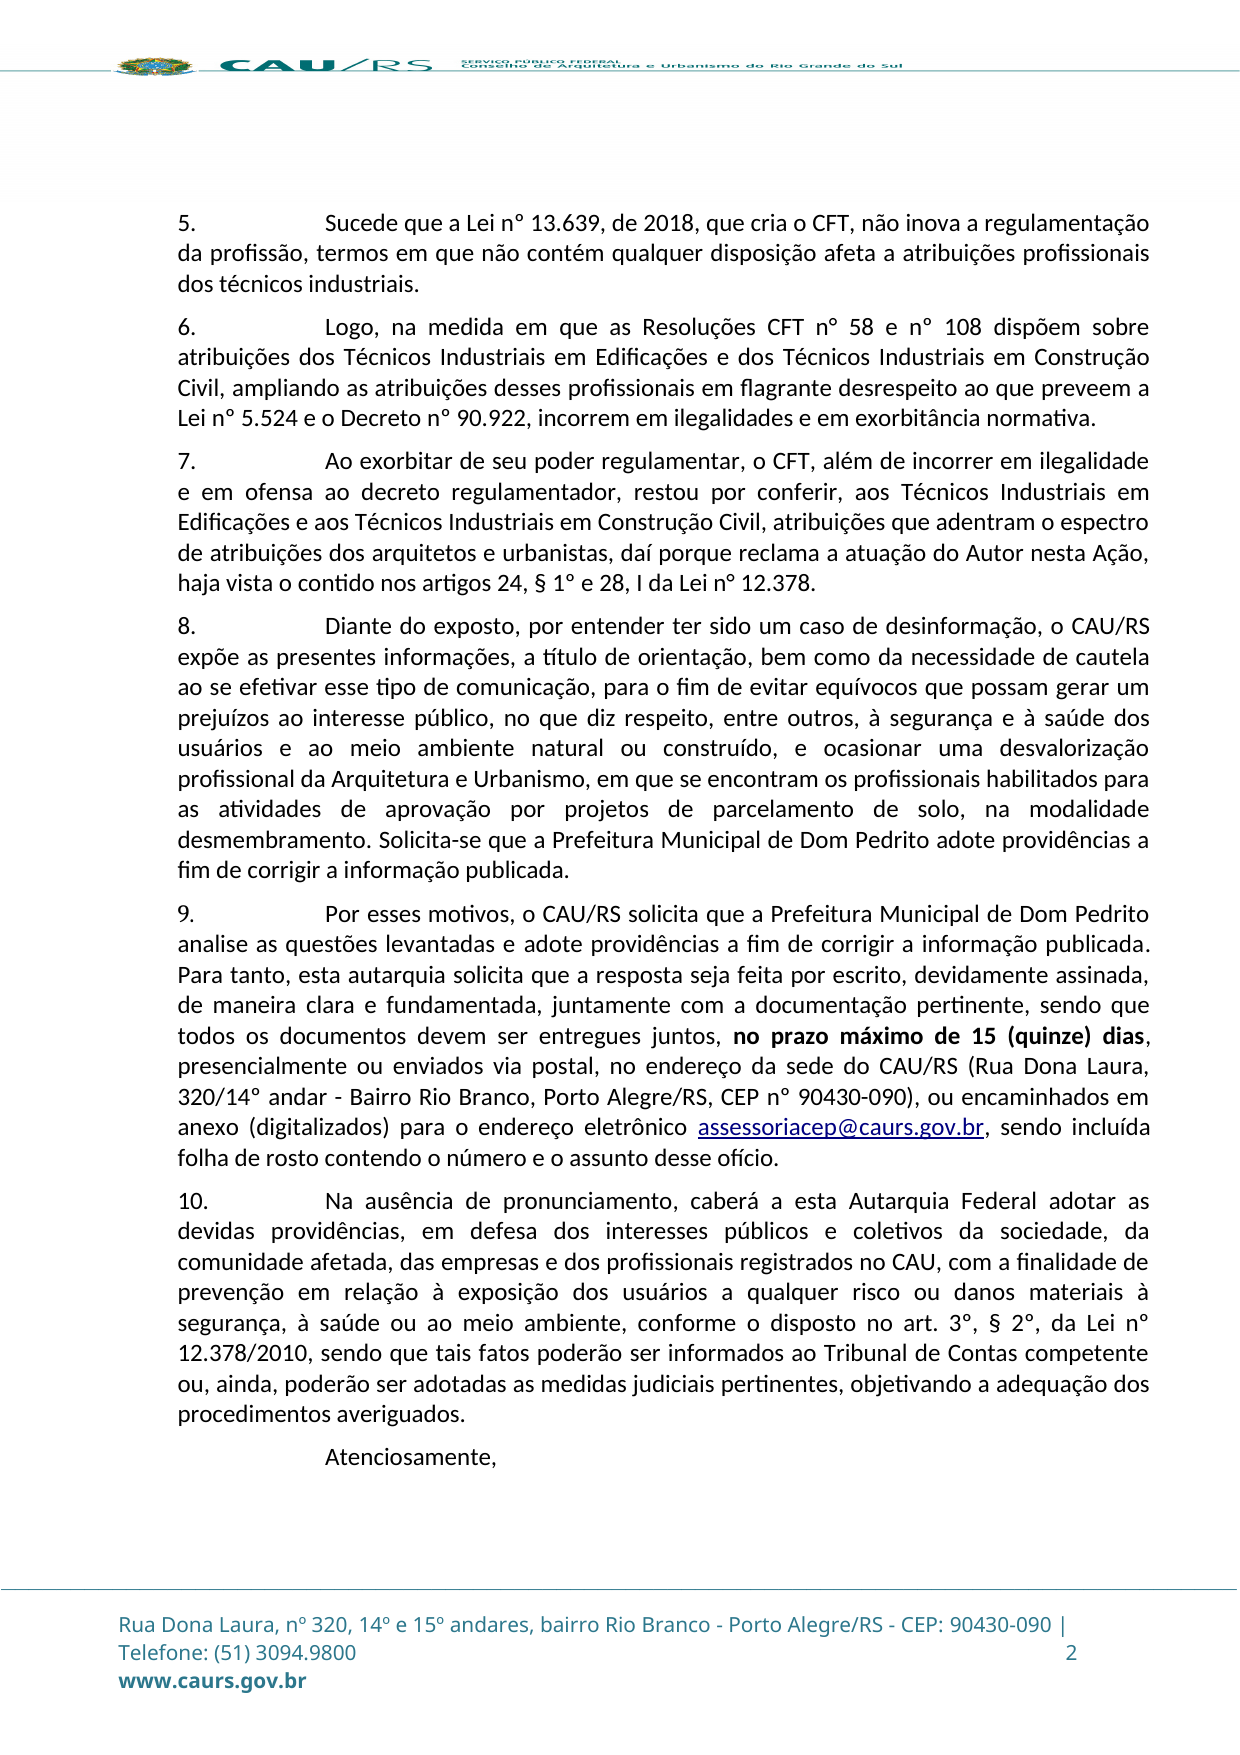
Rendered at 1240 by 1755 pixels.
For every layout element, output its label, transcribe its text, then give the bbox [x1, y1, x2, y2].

list Logo, na medida em que as Resoluções CFT n° 58 e nº 108 dispõem sobre atribuições dos Técnicos Industriais em Edificações e dos Técnicos Industriais em Construção Civil, ampliando as atribuições desses profissionais em flagrante desrespeito ao que preveem a Lei nº 5.524 e o Decreto nº 90.922, incorrem em ilegalidades e em exorbitância normativa. [177, 311, 1151, 433]
list Ao exorbitar de seu poder regulamentar, o CFT, além de incorrer em ilegalidade e em ofensa ao decreto regulamentador, restou por conferir, aos Técnicos Industriais em Edificações e aos Técnicos Industriais em Construção Civil, atribuições que adentram o espectro de atribuições dos arquitetos e urbanistas, daí porque reclama a atuação do Autor nesta Ação, haja vista o contido nos artigos 24, § 1º e 28, I da Lei n° 12.378. [177, 445, 1151, 598]
list Por esses motivos, o CAU/RS solicita que a Prefeitura Municipal de Dom Pedrito analise as questões levantadas e adote providências a fim de corrigir a informação publicada. Para tanto, esta autarquia solicita que a resposta seja feita por escrito, devidamente assinada, de maneira clara e fundamentada, juntamente com a documentação pertinente, sendo que todos os documentos devem ser entregues juntos, no prazo máximo de 15 (quinze) dias, presencialmente ou enviados via postal, no endereço da sede do CAU/RS (Rua Dona Laura, 320/14º andar - Bairro Rio Branco, Porto Alegre/RS, CEP nº 90430-090), ou encaminhados em anexo (digitalizados) para o endereço eletrônico assessoriacep@caurs.gov.br, sendo incluída folha de rosto contendo o número e o assunto desse ofício. [177, 898, 1151, 1172]
list Sucede que a Lei nº 13.639, de 2018, que cria o CFT, não inova a regulamentação da profissão, termos em que não contém qualquer disposição afeta a atribuições profissionais dos técnicos industriais. [177, 207, 1151, 298]
list Atenciosamente, [325, 1442, 1151, 1472]
list Na ausência de pronunciamento, caberá a esta Autarquia Federal adotar as devidas providências, em defesa dos interesses públicos e coletivos da sociedade, da comunidade afetada, das empresas e dos profissionais registrados no CAU, com a finalidade de prevenção em relação à exposição dos usuários a qualquer risco ou danos materiais à segurança, à saúde ou ao meio ambiente, conforme o disposto no art. 3º, § 2º, da Lei nº 12.378/2010, sendo que tais fatos poderão ser informados ao Tribunal de Contas competente ou, ainda, poderão ser adotadas as medidas judiciais pertinentes, objetivando a adequação dos procedimentos averiguados. [177, 1185, 1151, 1429]
list Diante do exposto, por entender ter sido um caso de desinformação, o CAU/RS expõe as presentes informações, a título de orientação, bem como da necessidade de cautela ao se efetivar esse tipo de comunicação, para o fim de evitar equívocos que possam gerar um prejuízos ao interesse público, no que diz respeito, entre outros, à segurança e à saúde dos usuários e ao meio ambiente natural ou construído, e ocasionar uma desvalorização profissional da Arquitetura e Urbanismo, em que se encontram os profissionais habilitados para as atividades de aprovação por projetos de parcelamento de solo, na modalidade desmembramento. Solicita-se que a Prefeitura Municipal de Dom Pedrito adote providências a fim de corrigir a informação publicada. [177, 611, 1151, 885]
